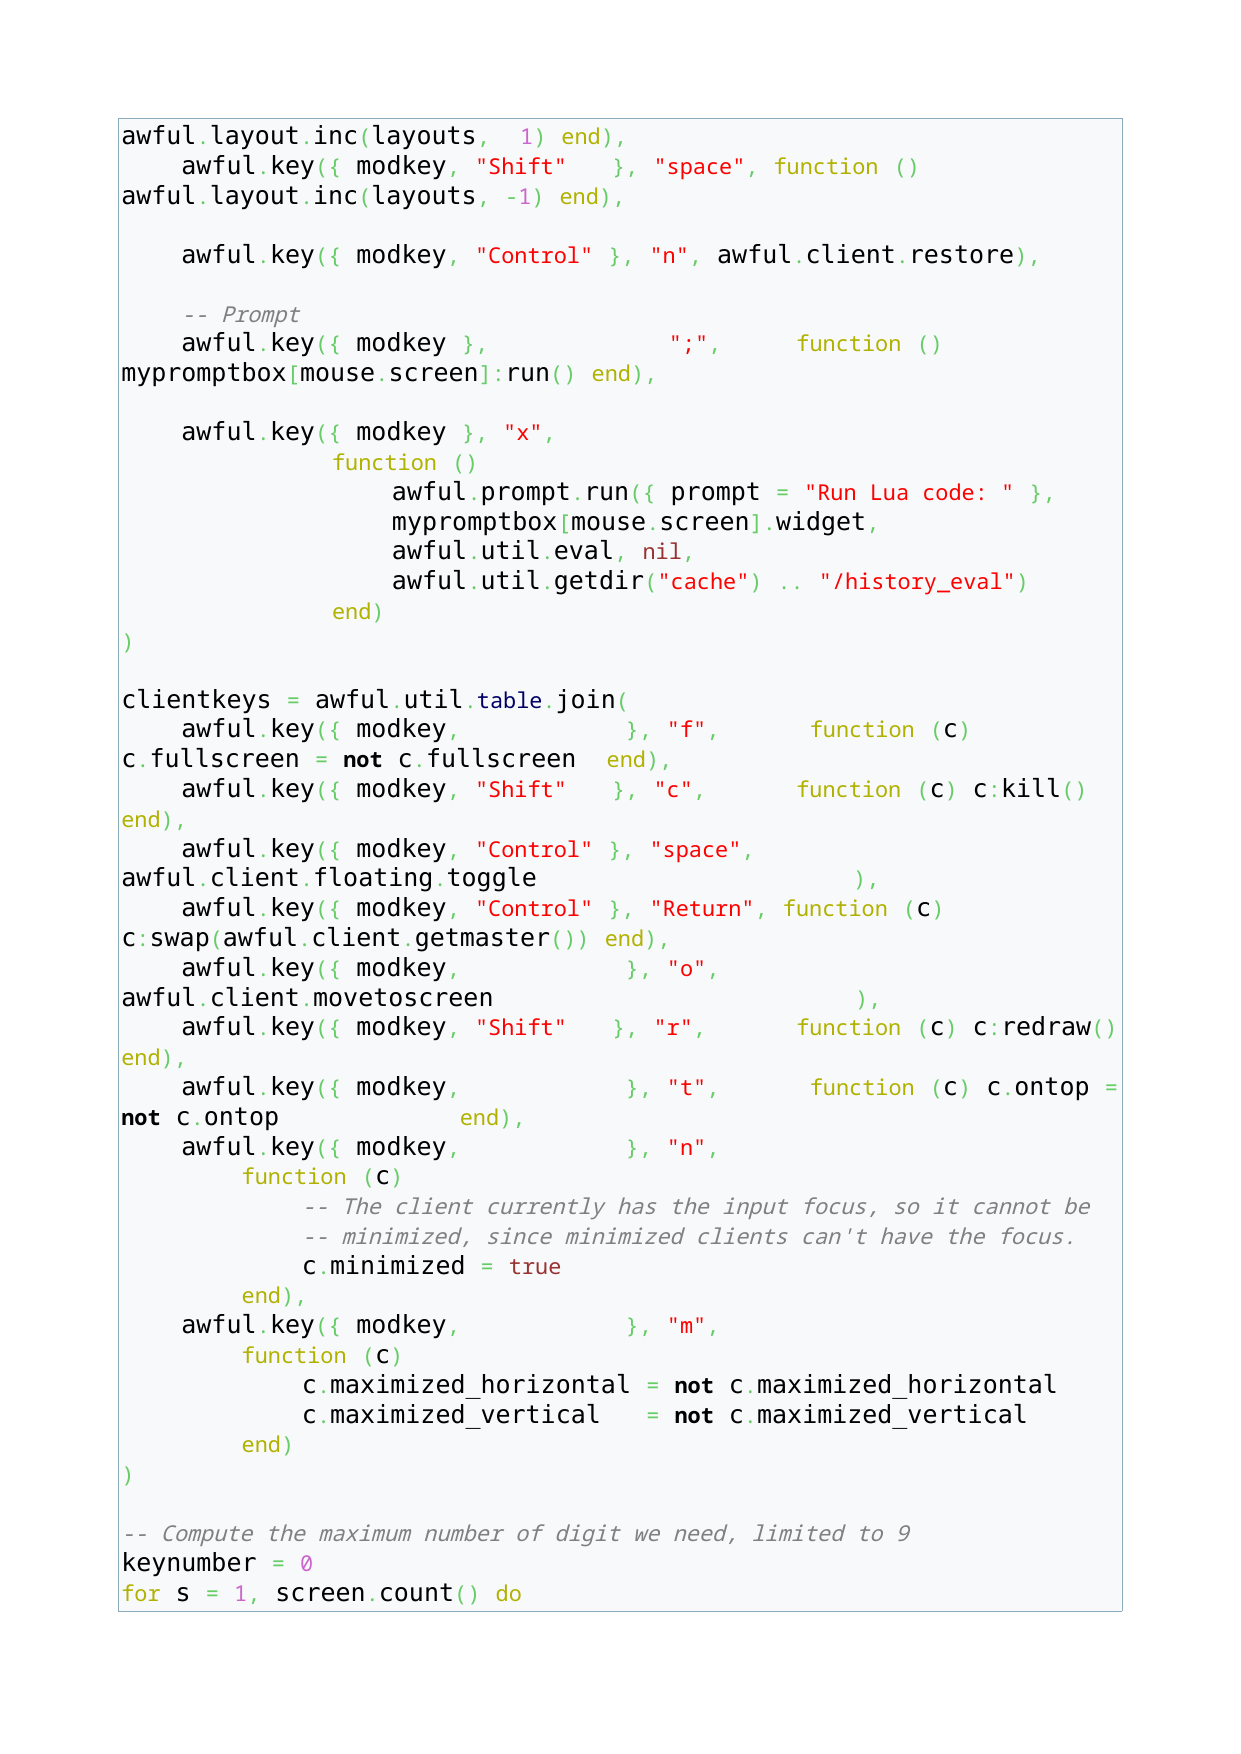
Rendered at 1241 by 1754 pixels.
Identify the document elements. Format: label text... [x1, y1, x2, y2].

table_header awful.layout.inc(layouts, 1) end), awful.key({ modkey, "Shift" }, "space", function () awful.layout.inc(layouts, -1) end), awful.key({ modkey, "Control" }, "n", awful.client.restore), -- Prompt awful.key({ modkey }, ";", function () mypromptbox[mouse.screen]:run() end), awful.key({ modkey }, "x", function () awful.prompt.run({ prompt = "Run Lua code: " }, mypromptbox[mouse.screen].widget, awful.util.eval, nil, awful.util.getdir("cache") .. "/history_eval") end) ) clientkeys = awful.util.table.join( awful.key({ modkey, }, "f", function (c) c.fullscreen = not c.fullscreen end), awful.key({ modkey, "Shift" }, "c", function (c) c:kill() end), awful.key({ modkey, "Control" }, "space", awful.client.floating.toggle ), awful.key({ modkey, "Control" }, "Return", function (c) c:swap(awful.client.getmaster()) end), awful.key({ modkey, }, "o", awful.client.movetoscreen ), awful.key({ modkey, "Shift" }, "r", function (c) c:redraw() end), awful.key({ modkey, }, "t", function (c) c.ontop = not c.ontop end), awful.key({ modkey, }, "n", function (c) -- The client currently has the input focus, so it cannot be -- minimized, since minimized clients can't have the focus. c.minimized = true end), awful.key({ modkey, }, "m", function (c) c.maximized_horizontal = not c.maximized_horizontal c.maximized_vertical = not c.maximized_vertical end) ) -- Compute the maximum number of digit we need, limited to 9 keynumber = 0 for s = 1, screen.count() do [119, 119, 1122, 1611]
